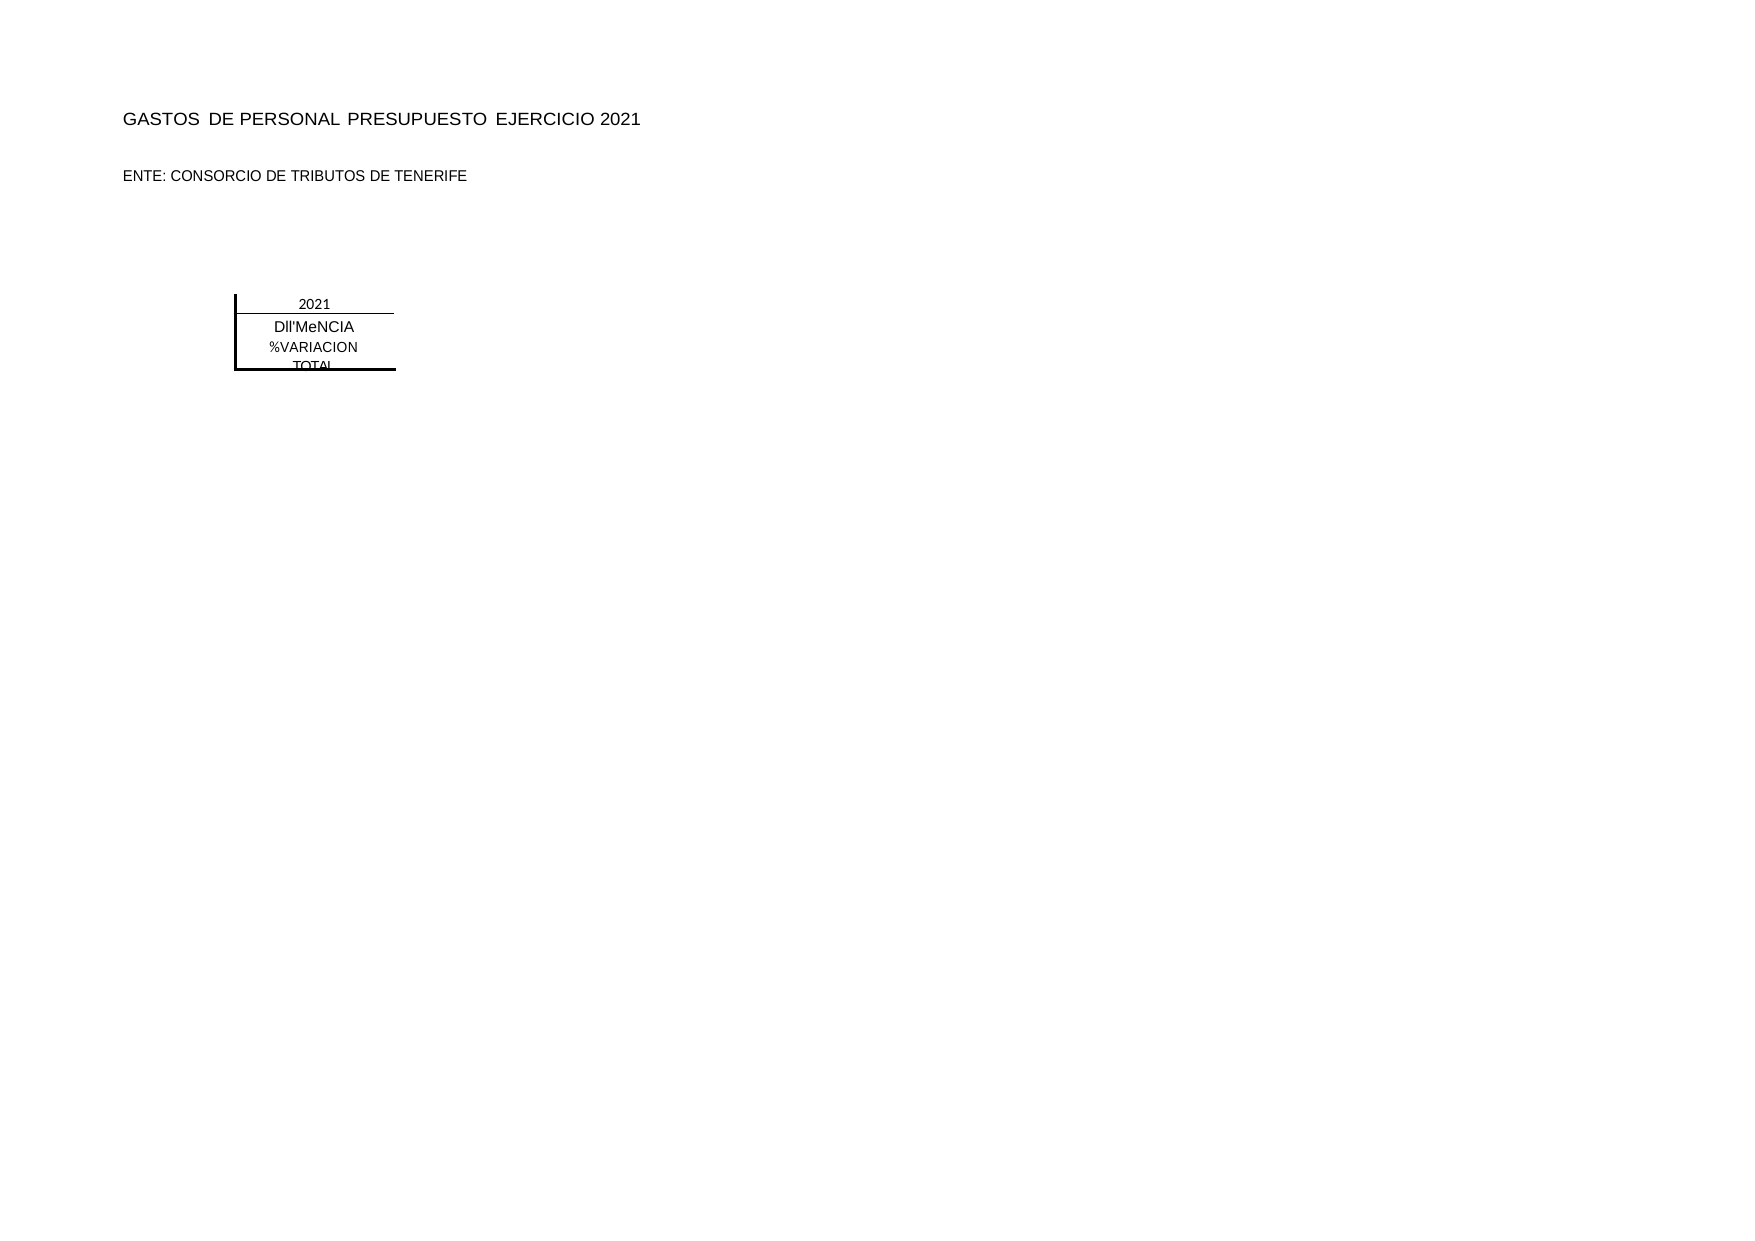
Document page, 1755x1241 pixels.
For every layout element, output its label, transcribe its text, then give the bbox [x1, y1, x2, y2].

text ENTE: CONSORCIO DE TRIBUTOS DE TENERIFE [123, 166, 1502, 184]
